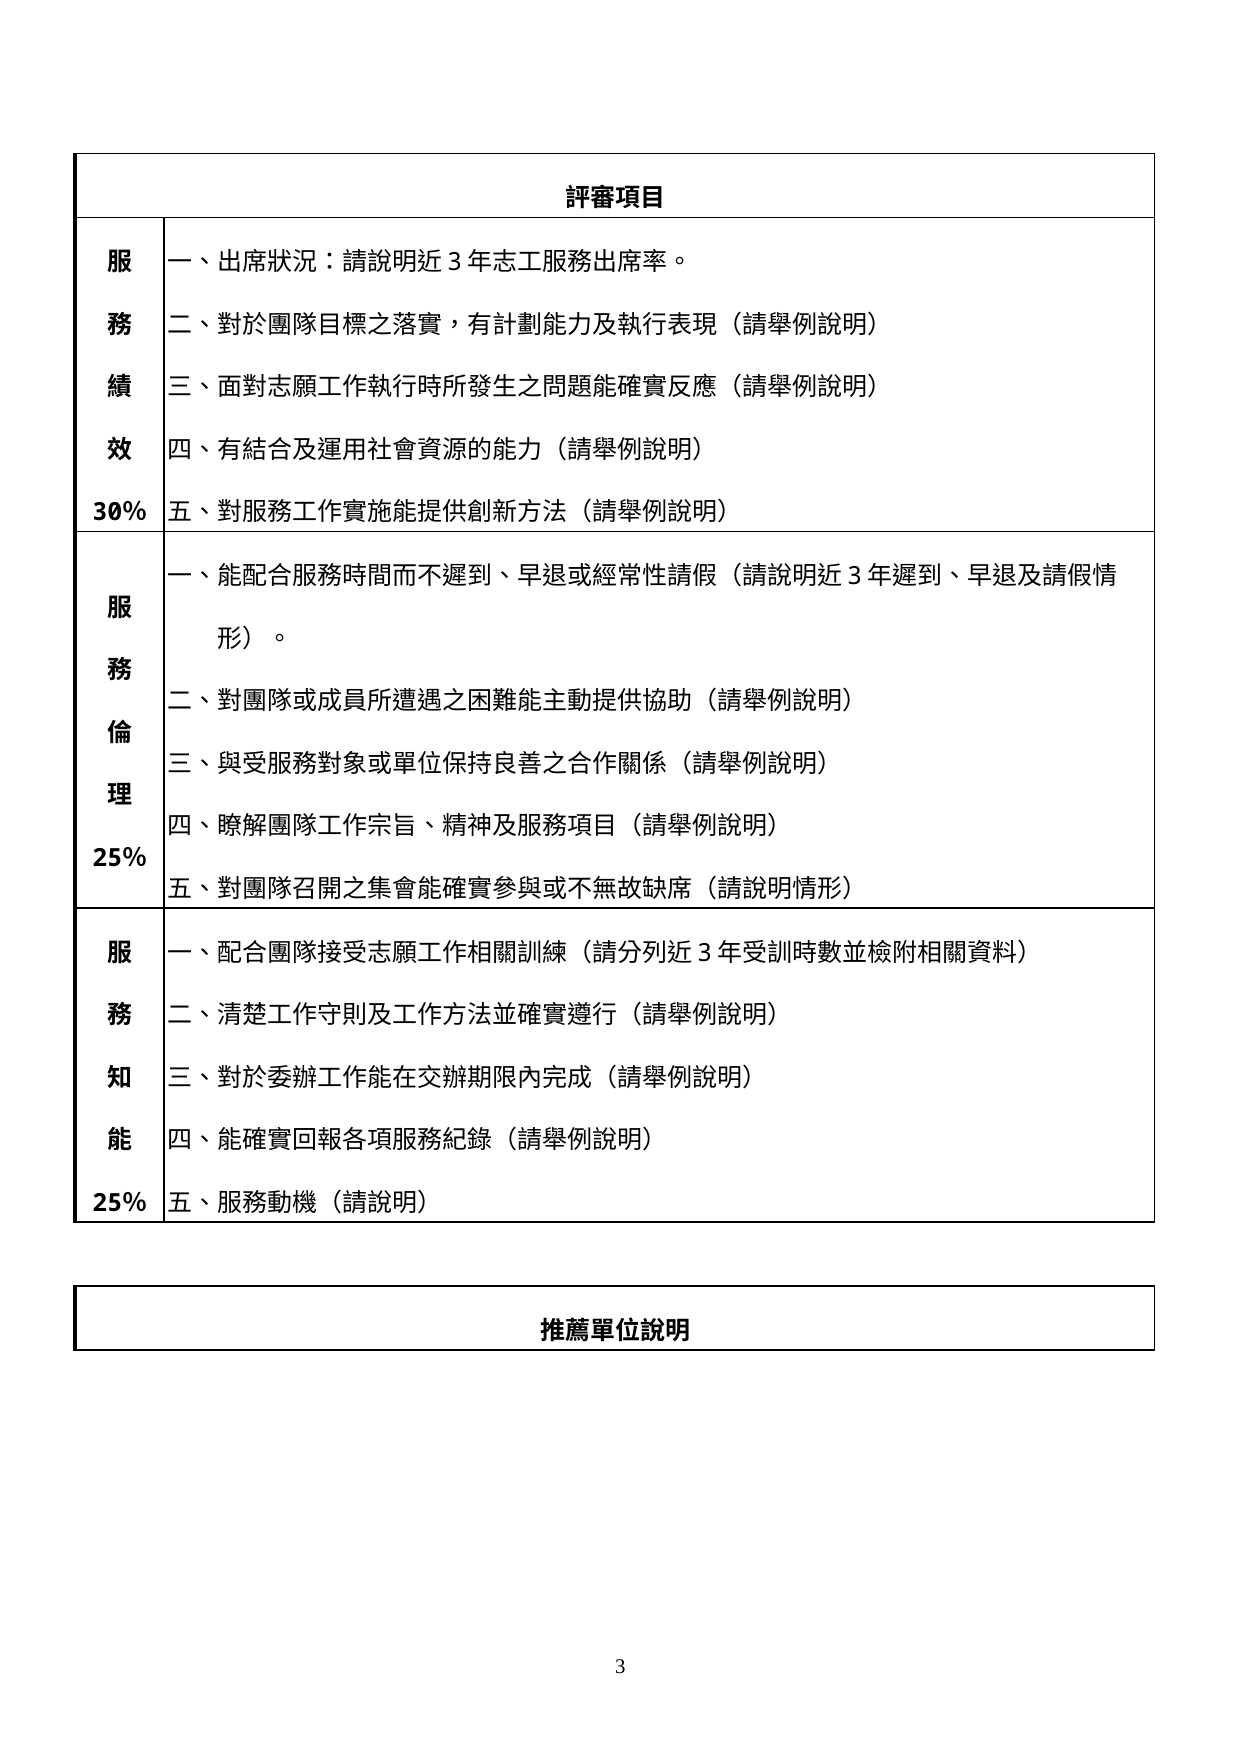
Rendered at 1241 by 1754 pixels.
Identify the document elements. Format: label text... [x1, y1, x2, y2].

table_cell 一、出席狀況：請說明近3年志工服務出席率。 二、對於團隊目標之落實，有計劃能力及執行表現（請舉例說明） 三、面對志願工作執行時所發生之問題能確實反應（請舉例說明） 四、有結合及運用社會資源的能力（請舉例說明） 五、對服務工作實施能提供創新方法（請舉例說明） [165, 218, 1154, 531]
table_cell 服 務 知 能 25％ [77, 909, 163, 1221]
table_header 評審項目 [77, 154, 1154, 217]
table_cell 服 務 倫 理 25％ [77, 532, 163, 907]
table_cell 服 務 績 效 30％ [77, 218, 163, 531]
table_header 推薦單位說明 [77, 1287, 1154, 1349]
table_cell 一、配合團隊接受志願工作相關訓練（請分列近3年受訓時數並檢附相關資料） 二、清楚工作守則及工作方法並確實遵行（請舉例說明） 三、對於委辦工作能在交辦期限內完成（請舉例說明） 四、能確實回報各項服務紀錄（請舉例說明） 五、服務動機（請說明） [165, 909, 1154, 1221]
table_cell 一、能配合服務時間而不遲到、早退或經常性請假（請說明近3年遲到、早退及請假情形）。 二、對團隊或成員所遭遇之困難能主動提供協助（請舉例說明） 三、與受服務對象或單位保持良善之合作關係（請舉例說明） 四、瞭解團隊工作宗旨、精神及服務項目（請舉例說明） 五、對團隊召開之集會能確實參與或不無故缺席（請說明情形） [165, 532, 1154, 907]
